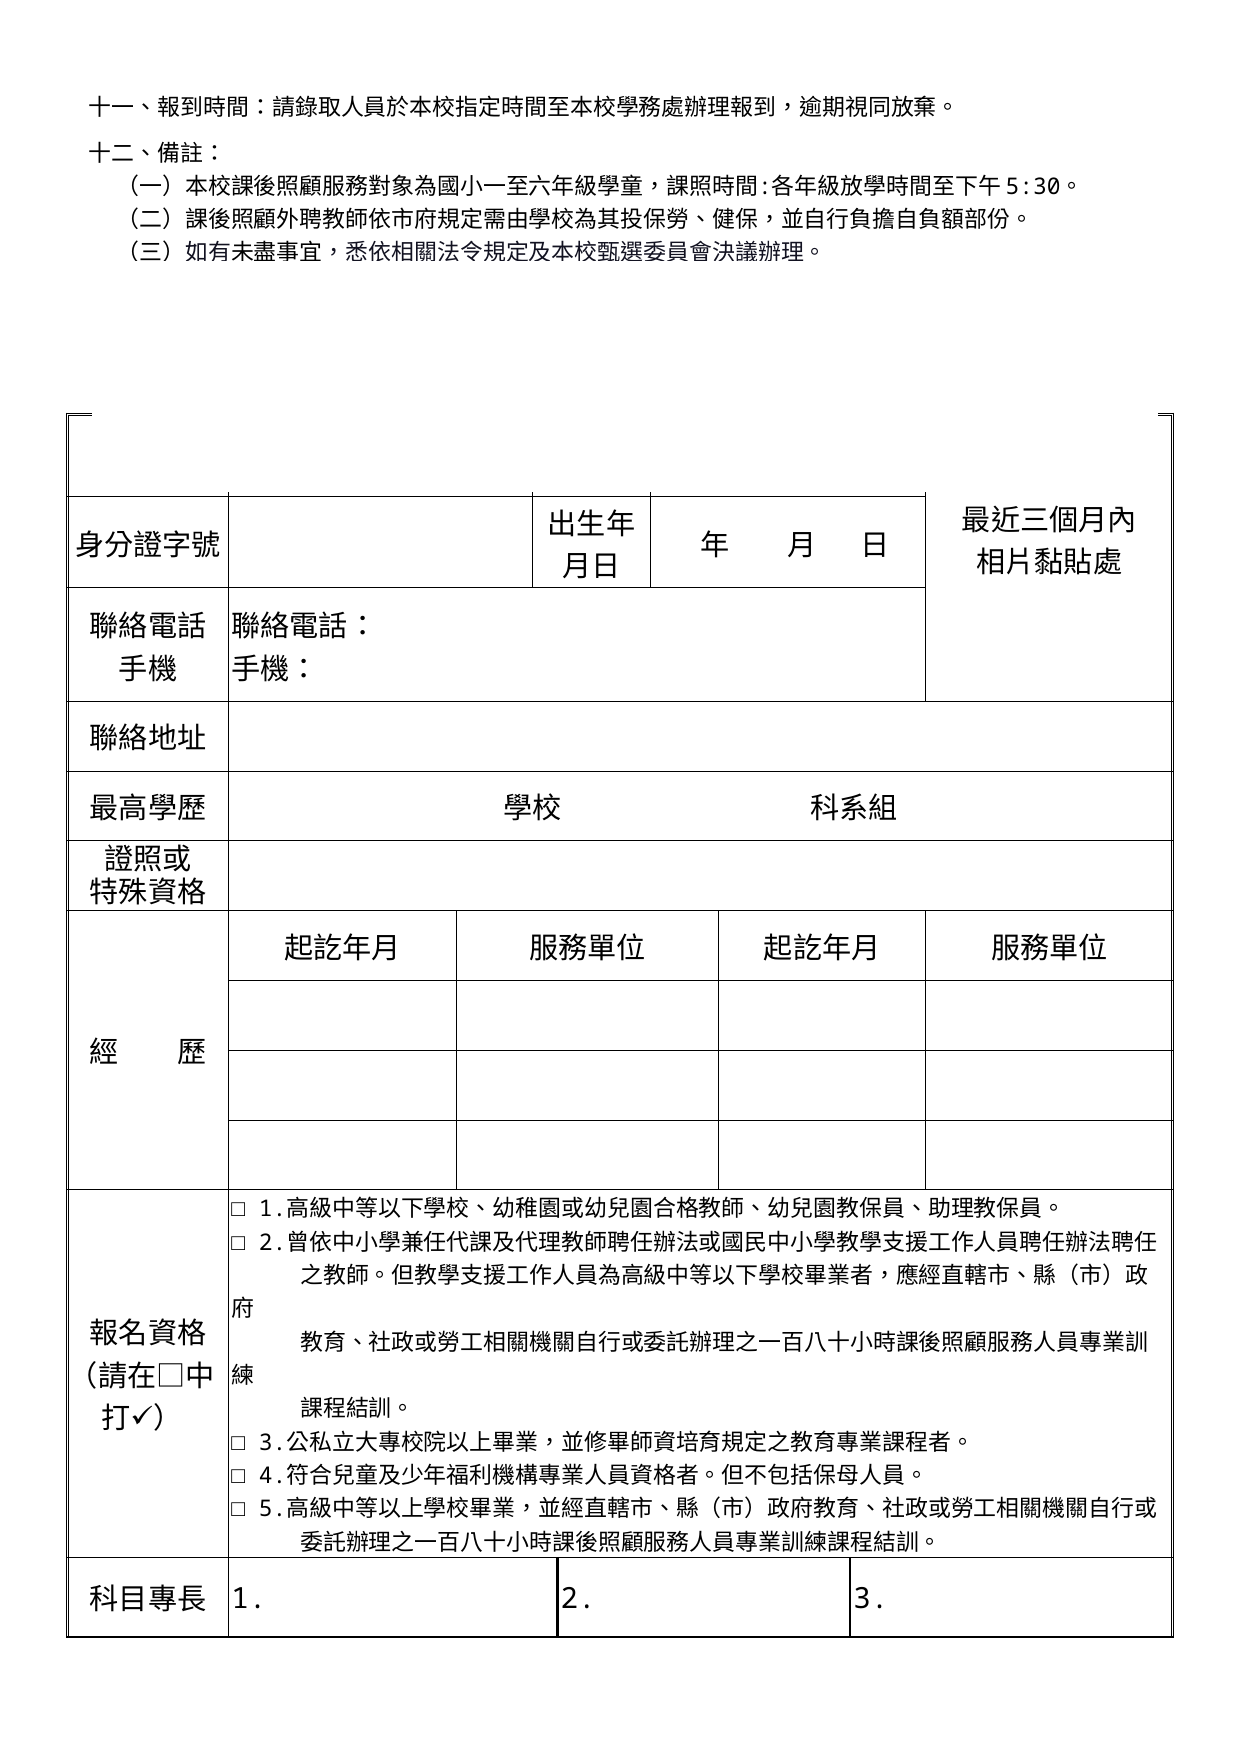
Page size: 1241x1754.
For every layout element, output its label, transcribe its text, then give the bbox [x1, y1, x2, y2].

table_cell [926, 1051, 1171, 1119]
table_cell 服務單位 [926, 911, 1171, 980]
table_cell [719, 1121, 925, 1189]
table_cell 聯絡地址 [69, 702, 228, 771]
table_cell 出生年月日 [533, 497, 650, 587]
table_cell [229, 1051, 456, 1119]
text 十一、報到時間：請錄取人員於本校指定時間至本校學務處辦理報到，逾期視同放棄。 [89, 89, 1152, 122]
table_cell [229, 841, 1171, 910]
table_cell 3. [851, 1558, 1171, 1636]
text 十二、備註： [89, 134, 1152, 168]
table_cell 學校 科系組 [229, 772, 1171, 840]
table_cell [926, 981, 1171, 1050]
table_cell [457, 1051, 718, 1119]
table_cell [229, 497, 532, 587]
table_cell [719, 981, 925, 1050]
table_cell [229, 981, 456, 1050]
table_cell 聯絡電話 手機 [69, 588, 228, 701]
table_cell [719, 1051, 925, 1119]
table_cell 報名資格 （請在□中打） [69, 1190, 228, 1557]
table_cell 科目專長 [69, 1558, 228, 1636]
table_header 性 別 [533, 492, 650, 496]
table_cell [457, 981, 718, 1050]
text （一）本校課後照顧服務對象為國小一至六年級學童，課照時間:各年級放學時間至下午5:30。 [89, 168, 1152, 201]
table_cell 身分證字號 [69, 497, 228, 587]
table_cell 證照或 特殊資格 [69, 841, 228, 910]
table_header [651, 492, 925, 496]
table_header 最近三個月內 相片黏貼處 [926, 416, 1171, 701]
table_cell 年 月 日 [651, 497, 925, 587]
table_cell 起訖年月 [719, 911, 925, 980]
table_cell 2. [559, 1558, 849, 1636]
table_cell 經 歷 [69, 911, 228, 1189]
table_cell [926, 1121, 1171, 1189]
table_cell [229, 702, 1171, 771]
table_cell 起訖年月 [229, 911, 456, 980]
table_header 姓 名 [69, 416, 228, 496]
table_cell 1. [229, 1558, 556, 1636]
table_header [229, 492, 532, 496]
table_cell 聯絡電話： 手機： [229, 588, 925, 701]
text （二）課後照顧外聘教師依市府規定需由學校為其投保勞、健保，並自行負擔自負額部份。 [89, 201, 1152, 234]
table_cell □ 1.高級中等以下學校、幼稚園或幼兒園合格教師、幼兒園教保員、助理教保員。 □ 2.曾依中小學兼任代課及代理教師聘任辦法或國民中小學教學支援工作人員聘任辦法聘任 之教師。但教學支援工作人員為高級中等以下學校畢業者，應經直轄市、縣（市）政府 教育、社政或勞工相關機關自行或委託辦理之一百八十小時課後照顧服務人員專業訓練 課程結訓。 □ 3.公私立大專校院以上畢業，並修畢師資培育規定之教育專業課程者。 □ 4.符合兒童及少年福利機構專業人員資格者。但不包括保母人員。 □ 5.高級中等以上學校畢業，並經直轄市、縣（市）政府教育、社政或勞工相關機關自行或 委託辦理之一百八十小時課後照顧服務人員專業訓練課程結訓。 [229, 1190, 1171, 1557]
table_cell 服務單位 [457, 911, 718, 980]
table_cell [457, 1121, 718, 1189]
text （三）如有未盡事宜，悉依相關法令規定及本校甄選委員會決議辦理。 [89, 234, 1158, 492]
table_cell [229, 1121, 456, 1189]
table_cell 最高學歷 [69, 772, 228, 840]
